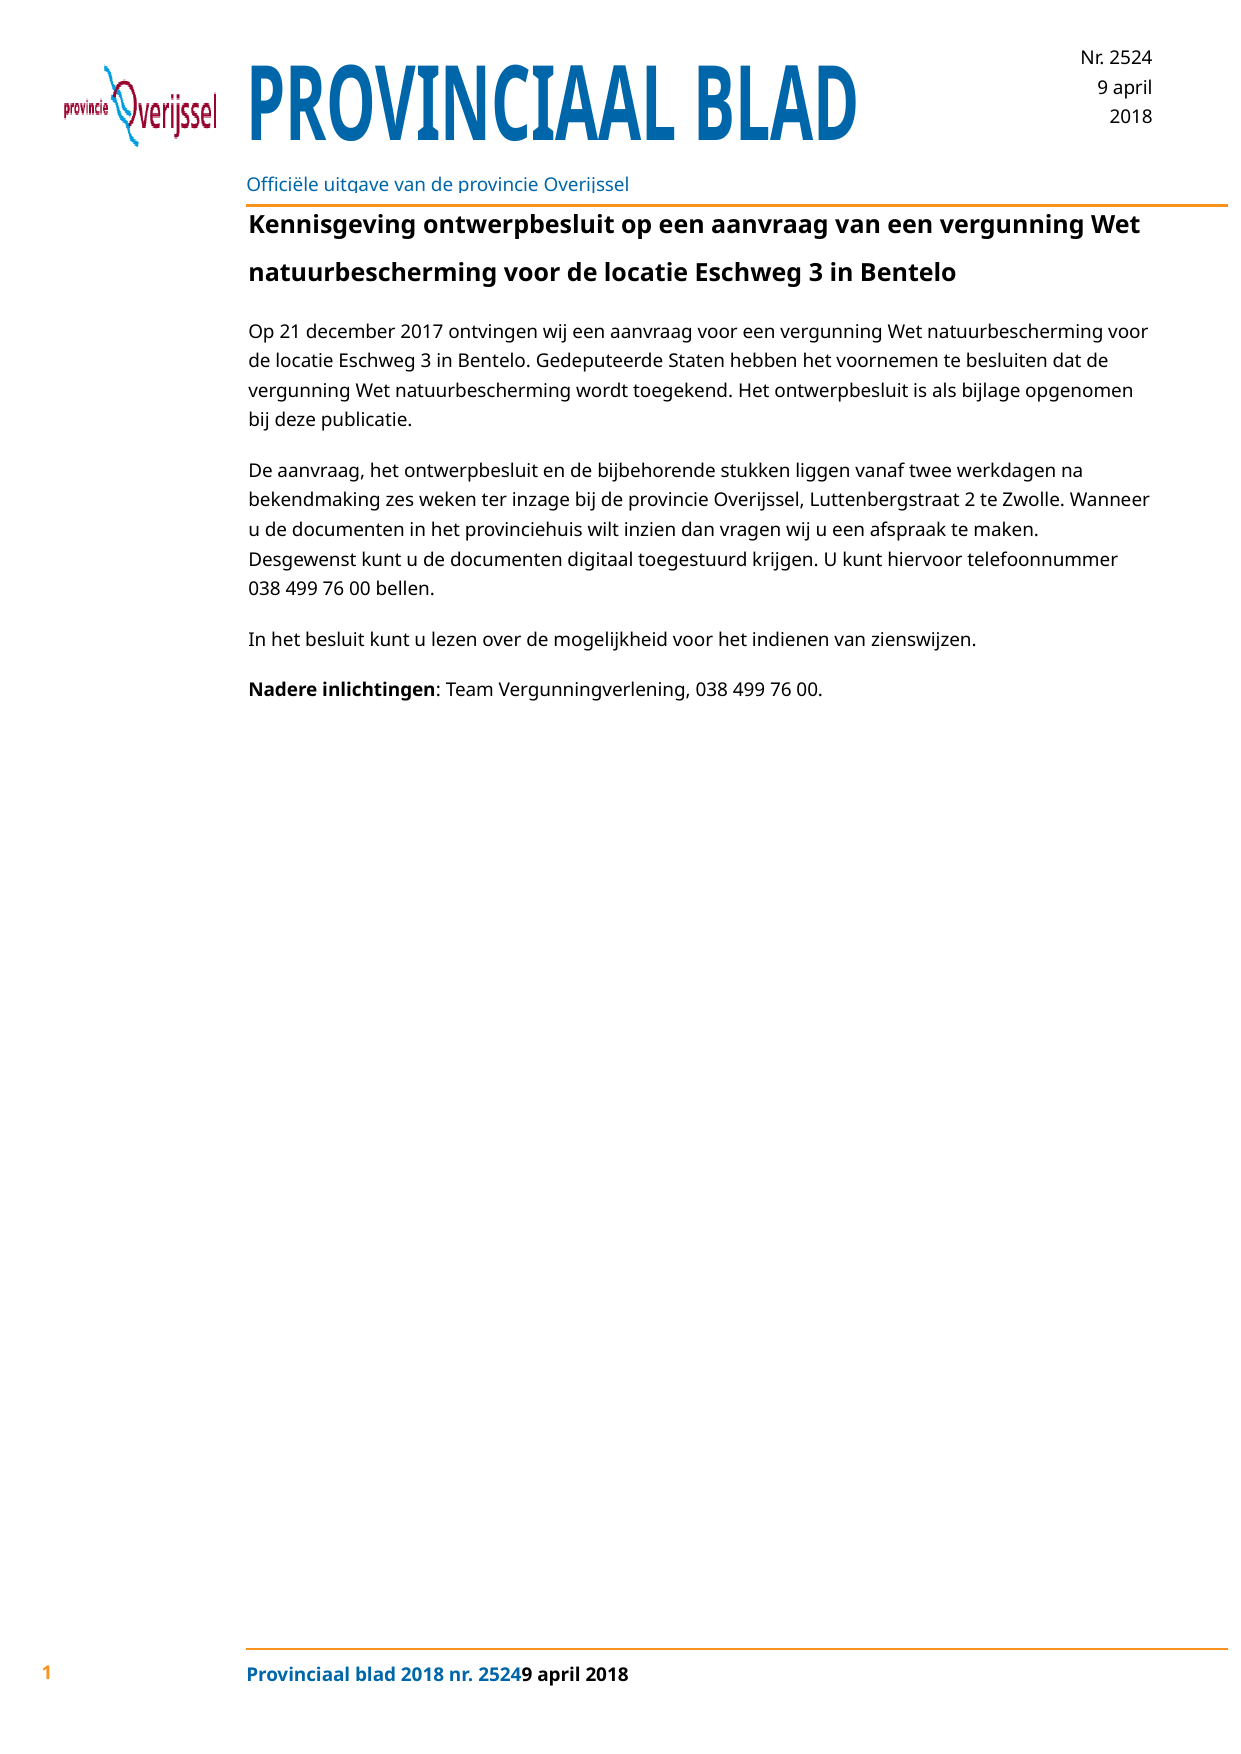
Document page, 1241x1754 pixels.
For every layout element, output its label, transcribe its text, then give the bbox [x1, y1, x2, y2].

text De aanvraag, het ontwerpbesluit en de bijbehorende stukken liggen vanaf twee werkdagen na bekendmaking zes weken ter inzage bij de provincie Overijssel, Luttenbergstraat 2 te Zwolle. Wanneer u de documenten in het provinciehuis wilt inzien dan vragen wij u een afspraak te maken. Desgewenst kunt u de documenten digitaal toegestuurd krijgen. U kunt hiervoor telefoonnummer 038 499 76 00 bellen. [248, 457, 1152, 601]
picture [41, 47, 231, 172]
text Kennisgeving ontwerpbesluit op een aanvraag van een vergunning Wet natuurbescherming voor de locatie Eschweg 3 in Bentelo [248, 207, 1152, 288]
text Nadere inlichtingen: Team Vergunningverlening, 038 499 76 00. [248, 676, 1152, 702]
text Op 21 december 2017 ontvingen wij een aanvraag voor een vergunning Wet natuurbescherming voor de locatie Eschweg 3 in Bentelo. Gedeputeerde Staten hebben het voornemen te besluiten dat de vergunning Wet natuurbescherming wordt toegekend. Het ontwerpbesluit is als bijlage opgenomen bij deze publicatie. [248, 318, 1152, 432]
text In het besluit kunt u lezen over de mogelijkheid voor het indienen van zienswijzen. [248, 626, 1152, 652]
